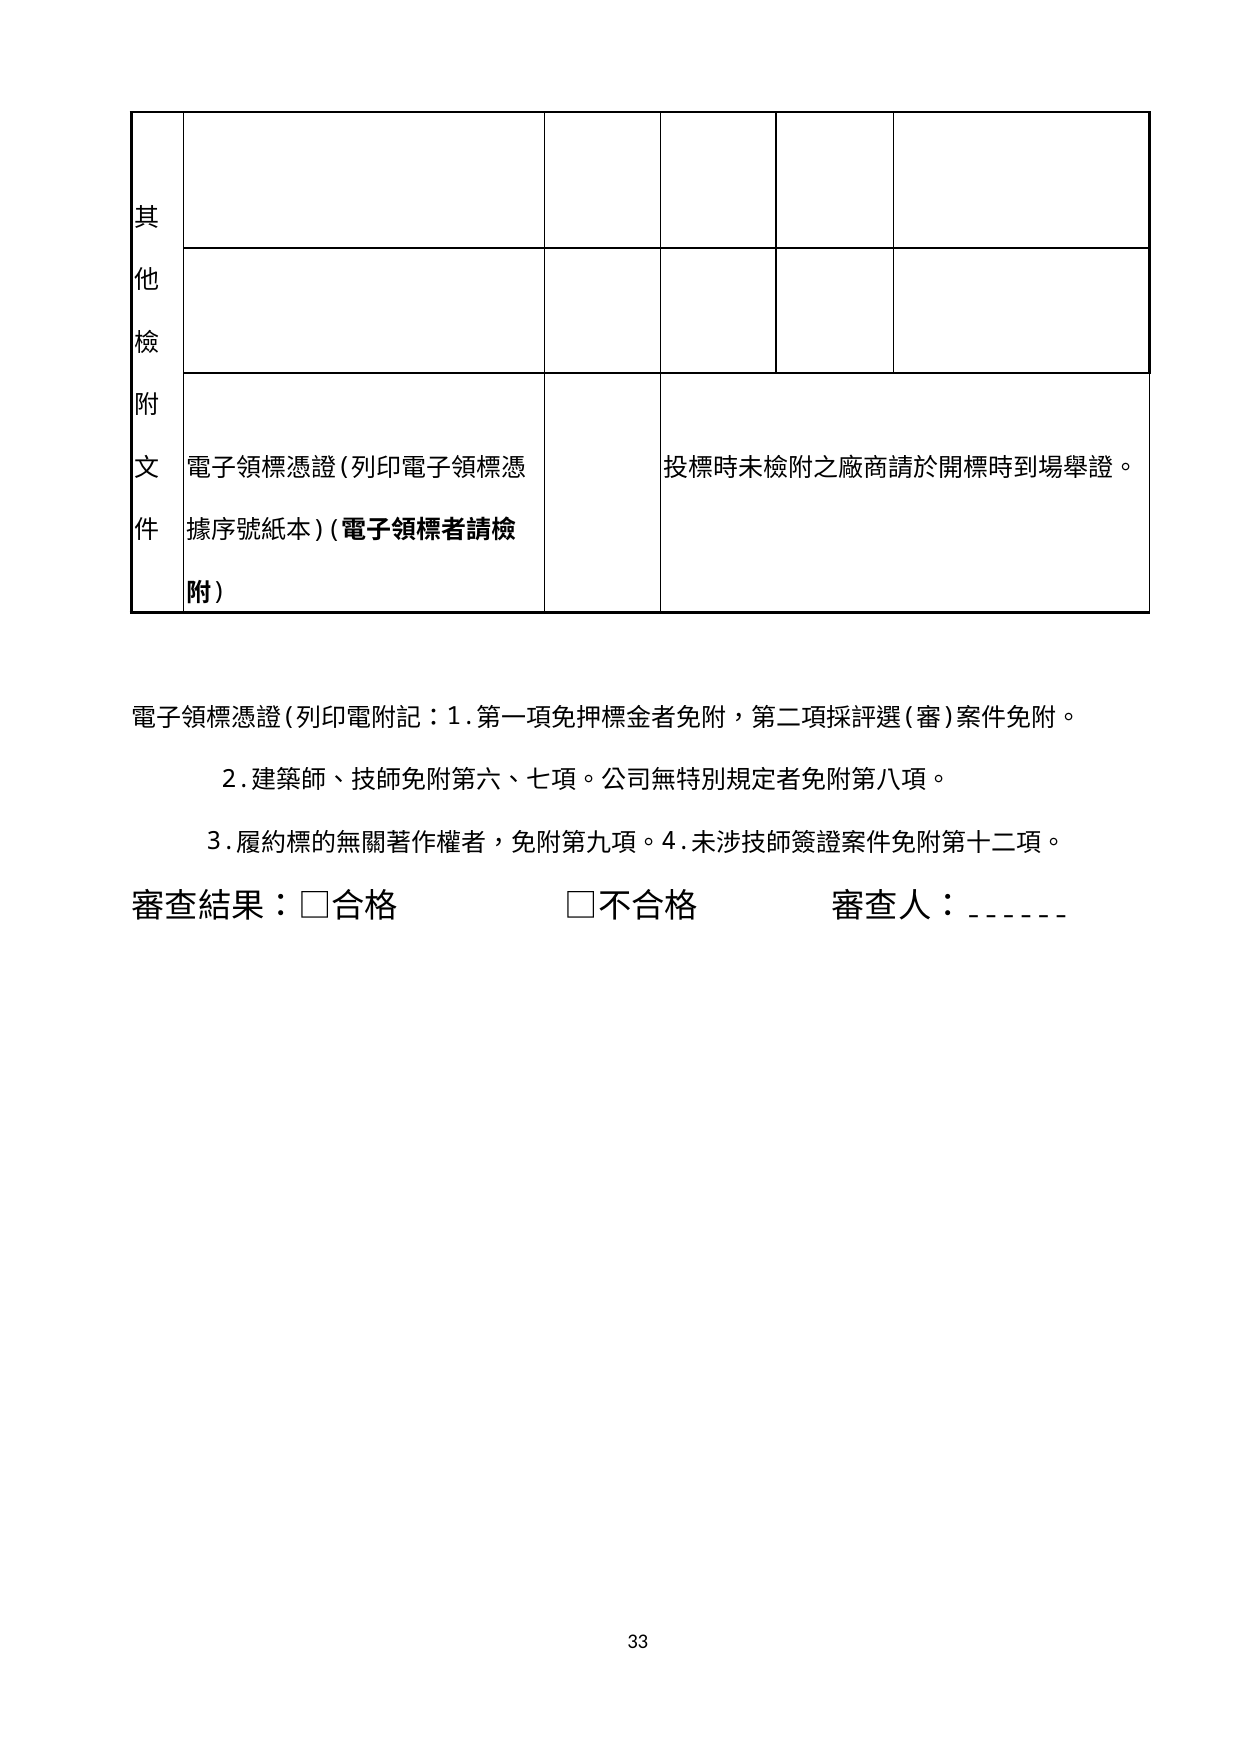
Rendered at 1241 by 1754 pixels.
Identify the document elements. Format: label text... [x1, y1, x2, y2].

table_cell [777, 113, 893, 247]
table_cell [545, 113, 660, 247]
table_cell [545, 249, 660, 372]
table_cell 投標時未檢附之廠商請於開標時到場舉證。 [661, 374, 1149, 611]
table_cell [894, 113, 1148, 247]
table_cell 其他檢附文件 [133, 113, 183, 611]
text 2.建築師、技師免附第六、七項。公司無特別規定者免附第八項。 [131, 736, 1144, 798]
table_cell [545, 374, 660, 611]
table_cell [894, 249, 1148, 372]
text 電子領標憑證(列印電附記：1.第一項免押標金者免附，第二項採評選(審)案件免附。 [131, 673, 1144, 736]
table_cell [777, 249, 893, 372]
table_cell [184, 249, 544, 372]
table_cell 電子領標憑證(列印電子領標憑據序號紙本)(電子領標者請檢附) [184, 374, 544, 611]
text 3.履約標的無關著作權者，免附第九項。4.未涉技師簽證案件免附第十二項。 [131, 798, 1144, 861]
text 審查結果：□合格 □不合格 審查人：ˍˍˍˍˍˍ [131, 861, 1144, 923]
table_cell [661, 113, 775, 247]
table_cell [184, 113, 544, 247]
table_cell [661, 249, 775, 372]
